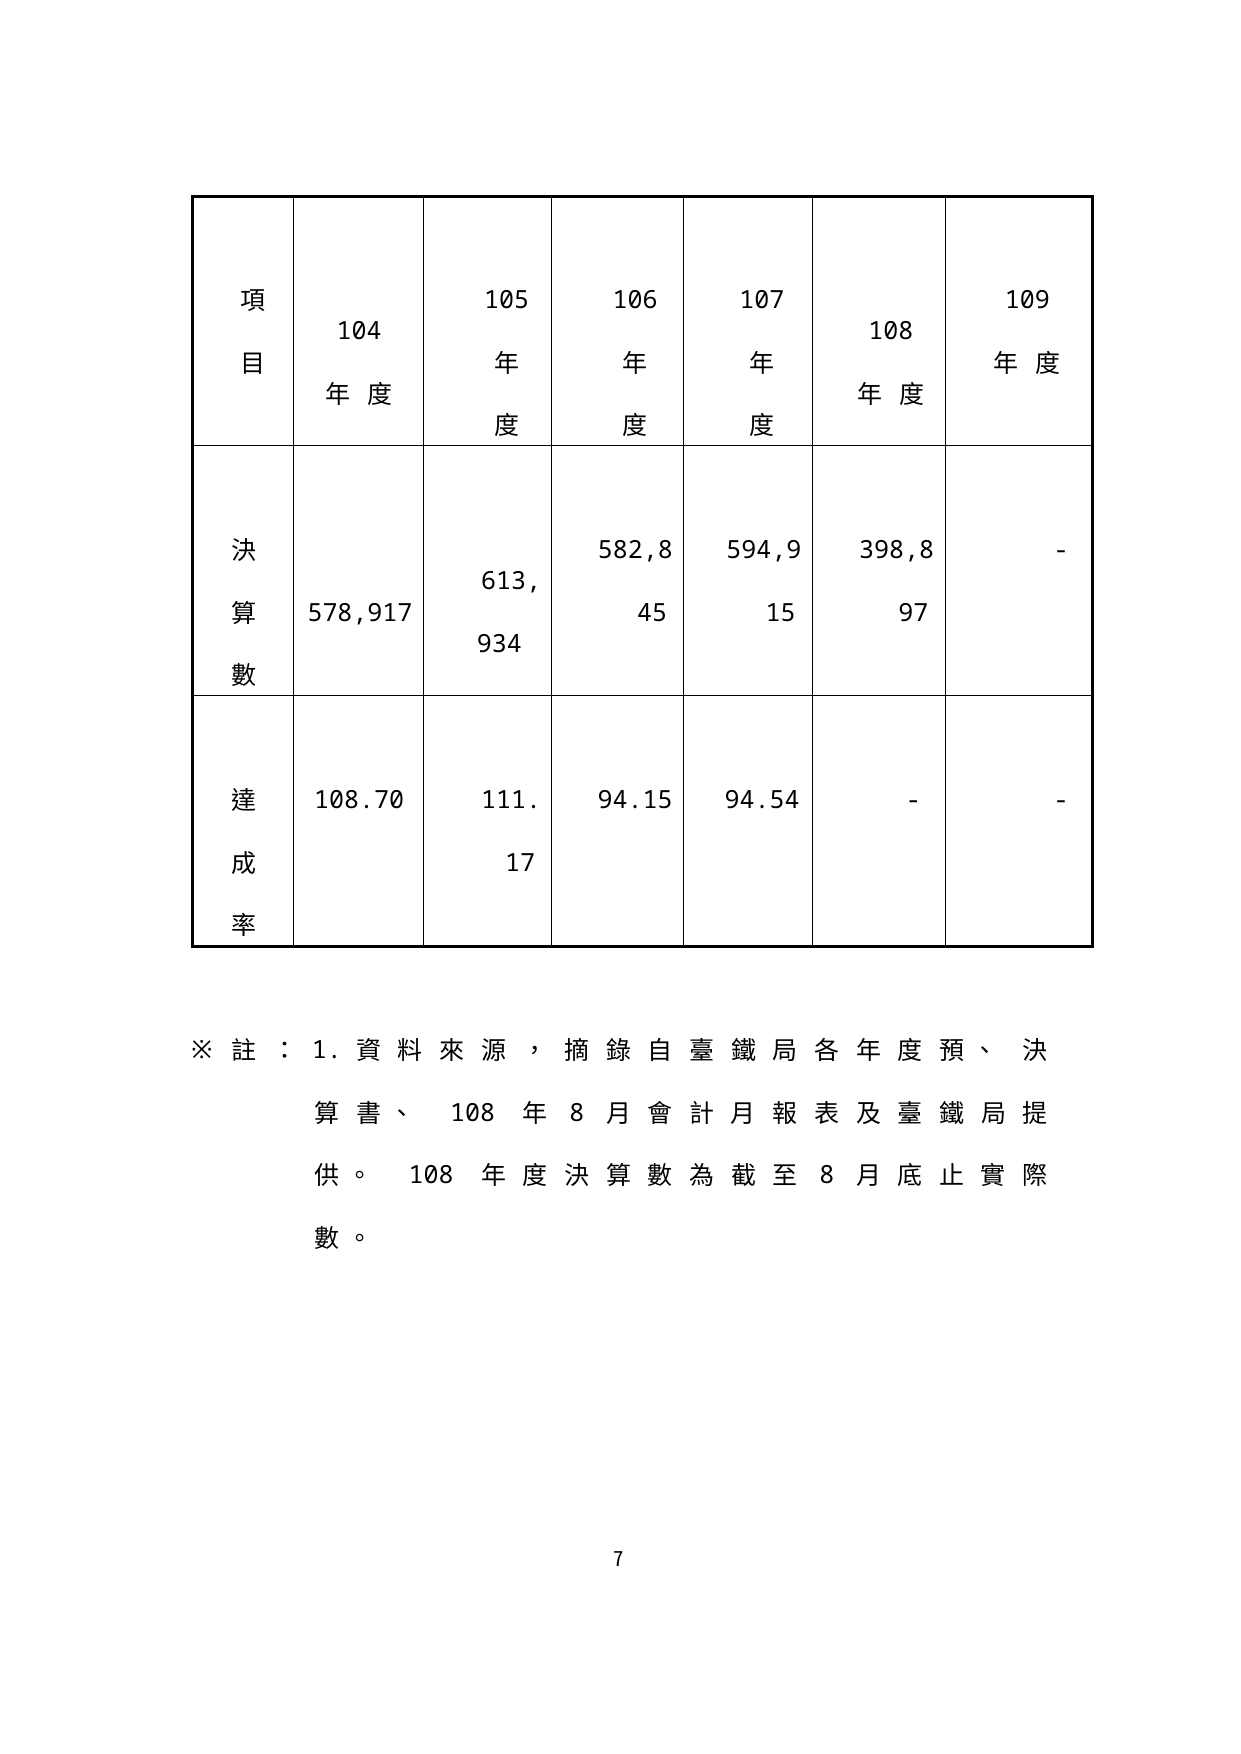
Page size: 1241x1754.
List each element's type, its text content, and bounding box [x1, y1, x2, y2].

table_header 108年度 [813, 198, 945, 445]
table_cell - [946, 696, 1091, 945]
table_cell 613,934 [424, 446, 551, 695]
text ※註：1.資料來源，摘錄自臺鐵局各年度預、決算書、108年8月會計月報表及臺鐵局提供。108年度決算數為截至8月底止實際數。 [181, 1007, 1056, 1257]
table_cell 決算數 [194, 446, 293, 695]
table_cell 94.15 [552, 696, 683, 945]
table_header 105年度 [424, 198, 551, 445]
table_cell 582,845 [552, 446, 683, 695]
table_cell 594,915 [684, 446, 812, 695]
table_cell 398,897 [813, 446, 945, 695]
table_header 109年度 [946, 198, 1091, 445]
table_cell 111.17 [424, 696, 551, 945]
table_cell 578,917 [294, 446, 423, 695]
table_header 項目 [194, 198, 293, 445]
table_header 106年度 [552, 198, 683, 445]
table_cell 94.54 [684, 696, 812, 945]
table_header 104年度 [294, 198, 423, 445]
table_cell - [946, 446, 1091, 695]
table_header 107年度 [684, 198, 812, 445]
table_cell 108.70 [294, 696, 423, 945]
table_cell - [813, 696, 945, 945]
table_cell 達成率 [194, 696, 293, 945]
